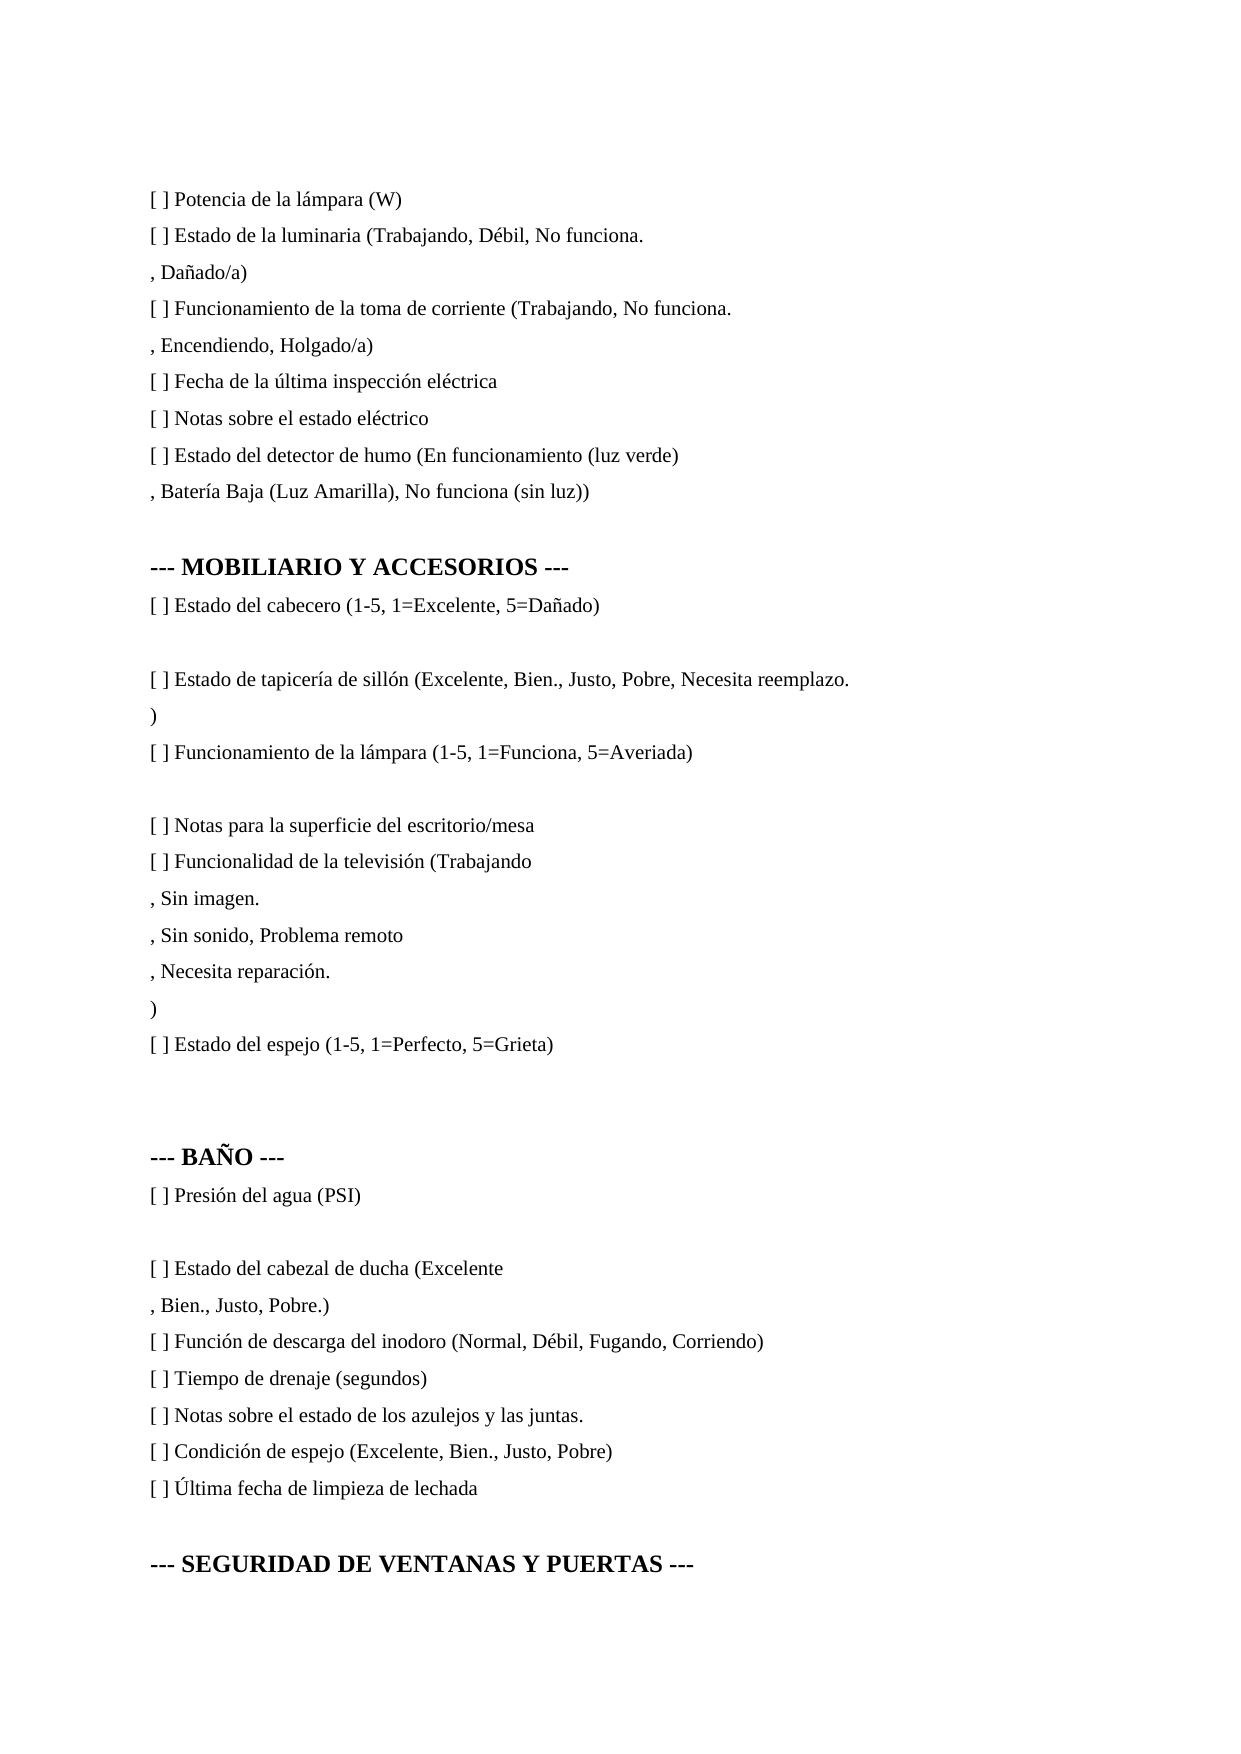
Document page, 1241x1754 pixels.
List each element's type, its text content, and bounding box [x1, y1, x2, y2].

text [ ] Estado de la luminaria (Trabajando, Débil, No funciona. [150, 223, 1090, 247]
text [ ] Potencia de la lámpara (W) [150, 187, 1090, 211]
text [ ] Notas sobre el estado eléctrico [150, 406, 1090, 430]
text [ ] Fecha de la última inspección eléctrica [150, 369, 1090, 393]
text [ ] Condición de espejo (Excelente, Bien., Justo, Pobre) [150, 1439, 1090, 1463]
text [ ] Funcionalidad de la televisión (Trabajando [150, 849, 1090, 873]
text , Bien., Justo, Pobre.) [150, 1293, 1090, 1317]
text [ ] Estado del detector de humo (En funcionamiento (luz verde) [150, 442, 1090, 467]
text [ ] Presión del agua (PSI) [150, 1183, 1090, 1207]
text [ ] Funcionamiento de la toma de corriente (Trabajando, No funciona. [150, 296, 1090, 320]
text [ ] Notas para la superficie del escritorio/mesa [150, 813, 1090, 837]
text [ ] Estado del cabecero (1-5, 1=Excelente, 5=Dañado) [150, 593, 1090, 617]
text [ ] Última fecha de limpieza de lechada [150, 1476, 1090, 1500]
text ) [150, 703, 1090, 727]
text , Sin sonido, Problema remoto [150, 922, 1090, 947]
text , Encendiendo, Holgado/a) [150, 333, 1090, 357]
text [ ] Tiempo de drenaje (segundos) [150, 1366, 1090, 1390]
text , Necesita reparación. [150, 959, 1090, 983]
text , Batería Baja (Luz Amarilla), No funciona (sin luz)) [150, 479, 1090, 503]
text [ ] Notas sobre el estado de los azulejos y las juntas. [150, 1402, 1090, 1427]
text , Dañado/a) [150, 260, 1090, 284]
text --- BAÑO --- [150, 1142, 1090, 1171]
text [ ] Función de descarga del inodoro (Normal, Débil, Fugando, Corriendo) [150, 1329, 1090, 1353]
text --- MOBILIARIO Y ACCESORIOS --- [150, 552, 1090, 581]
text [ ] Funcionamiento de la lámpara (1-5, 1=Funciona, 5=Averiada) [150, 740, 1090, 764]
text ) [150, 996, 1090, 1020]
text [ ] Estado del cabezal de ducha (Excelente [150, 1256, 1090, 1280]
text [ ] Estado de tapicería de sillón (Excelente, Bien., Justo, Pobre, Necesita reemplazo. [150, 667, 1090, 691]
text --- SEGURIDAD DE VENTANAS Y PUERTAS --- [150, 1549, 1090, 1577]
text [ ] Estado del espejo (1-5, 1=Perfecto, 5=Grieta) [150, 1032, 1090, 1056]
text , Sin imagen. [150, 886, 1090, 910]
